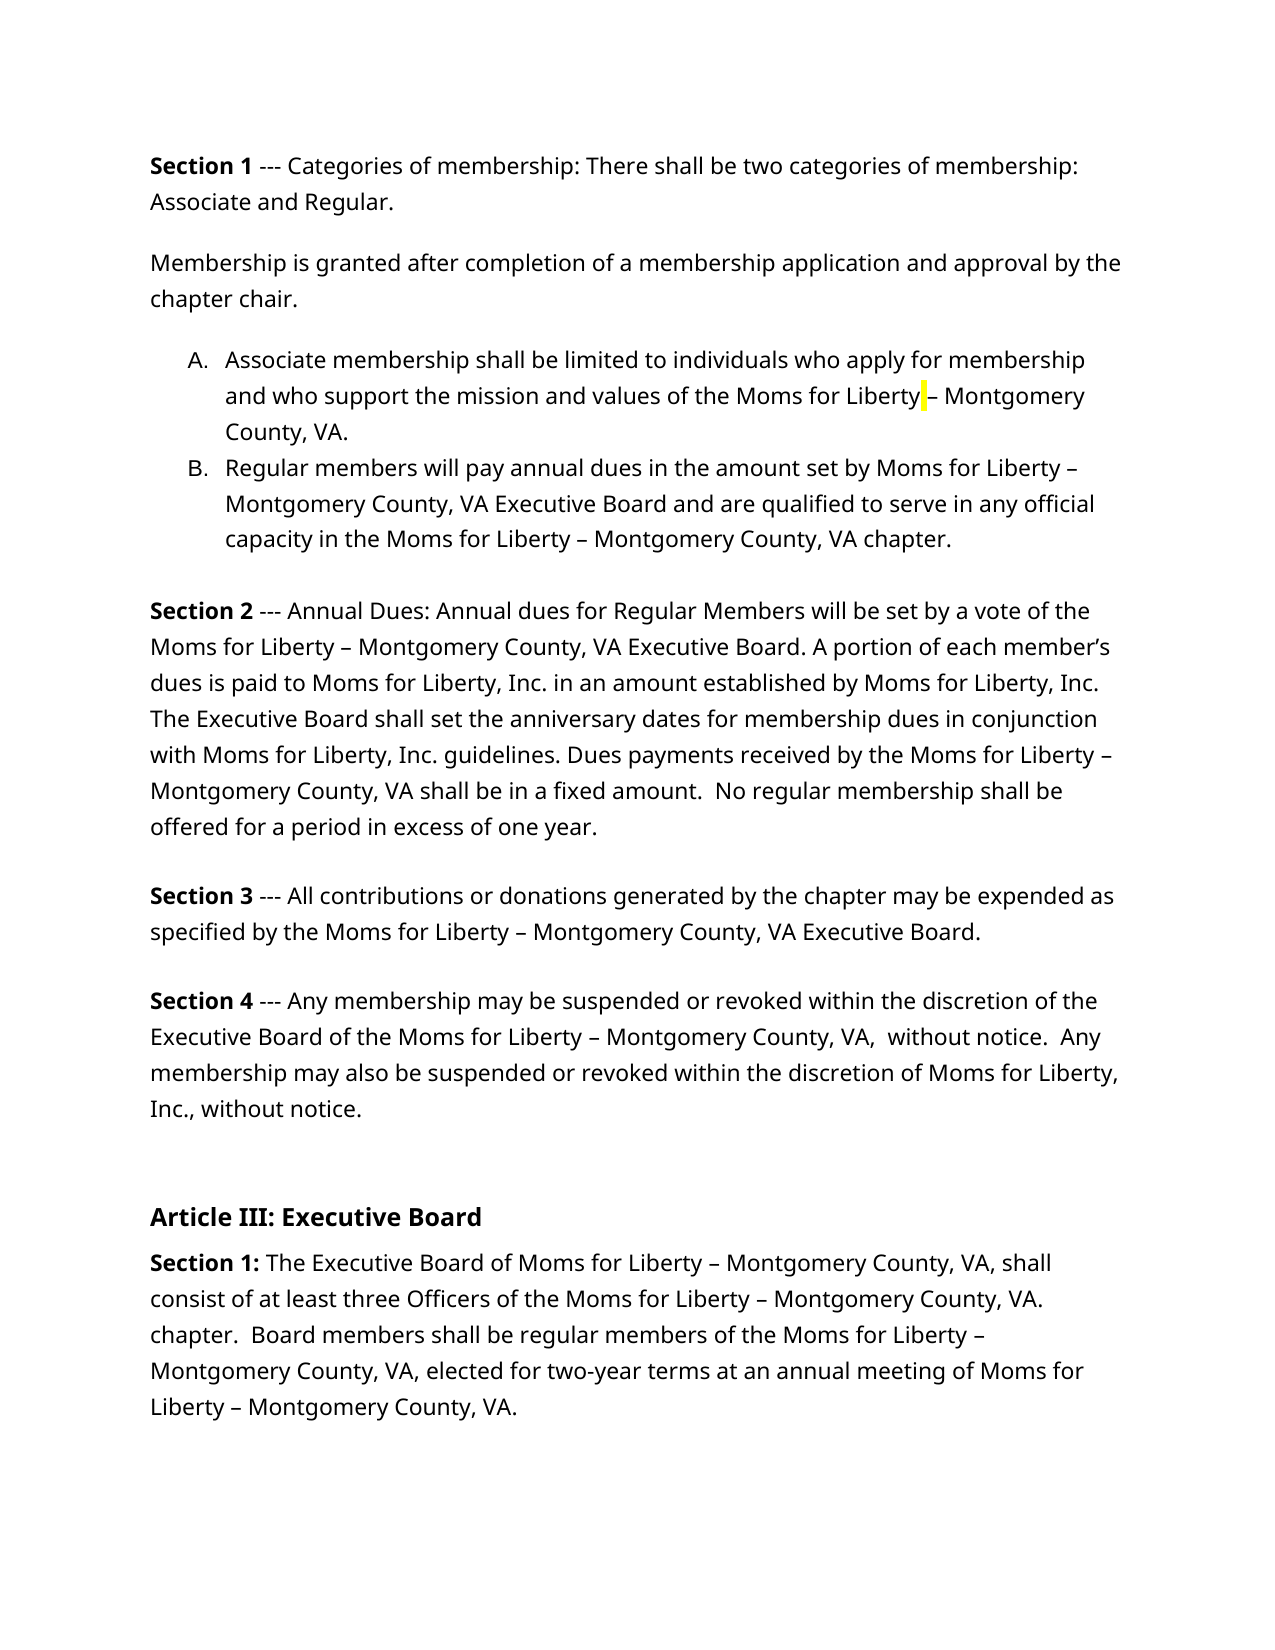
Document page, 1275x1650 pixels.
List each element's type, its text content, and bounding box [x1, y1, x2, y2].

text Membership is granted after completion of a membership application and approval by the chapter chair. [150, 247, 1125, 314]
text Section 1 --- Categories of membership: There shall be two categories of membership: Associate and Regular. [150, 150, 1125, 217]
text Section 1: The Executive Board of Moms for Liberty – Montgomery County, VA, shall consist of at least three Officers of the Moms for Liberty – Montgomery County, VA. chapter. Board members shall be regular members of the Moms for Liberty – Montgomery County, VA, elected for two-year terms at an annual meeting of Moms for Liberty – Montgomery County, VA. [150, 1247, 1125, 1422]
list Associate membership shall be limited to individuals who apply for membership and who support the mission and values of the Moms for Liberty – Montgomery County, VA. [187, 344, 1125, 447]
subtitle Article III: Executive Board [150, 1199, 1125, 1233]
text Section 2 --- Annual Dues: Annual dues for Regular Members will be set by a vote of the Moms for Liberty – Montgomery County, VA Executive Board. A portion of each member’s dues is paid to Moms for Liberty, Inc. in an amount established by Moms for Liberty, Inc. The Executive Board shall set the anniversary dates for membership dues in conjunction with Moms for Liberty, Inc. guidelines. Dues payments received by the Moms for Liberty – Montgomery County, VA shall be in a fixed amount. No regular membership shall be offered for a period in excess of one year. [150, 595, 1125, 842]
text Section 3 --- All contributions or donations generated by the chapter may be expended as specified by the Moms for Liberty – Montgomery County, VA Executive Board. [150, 880, 1125, 947]
list Regular members will pay annual dues in the amount set by Moms for Liberty – Montgomery County, VA Executive Board and are qualified to serve in any official capacity in the Moms for Liberty – Montgomery County, VA chapter. [187, 452, 1125, 555]
text Section 4 --- Any membership may be suspended or revoked within the discretion of the Executive Board of the Moms for Liberty – Montgomery County, VA, without notice. Any membership may also be suspended or revoked within the discretion of Moms for Liberty, Inc., without notice. [150, 985, 1125, 1124]
